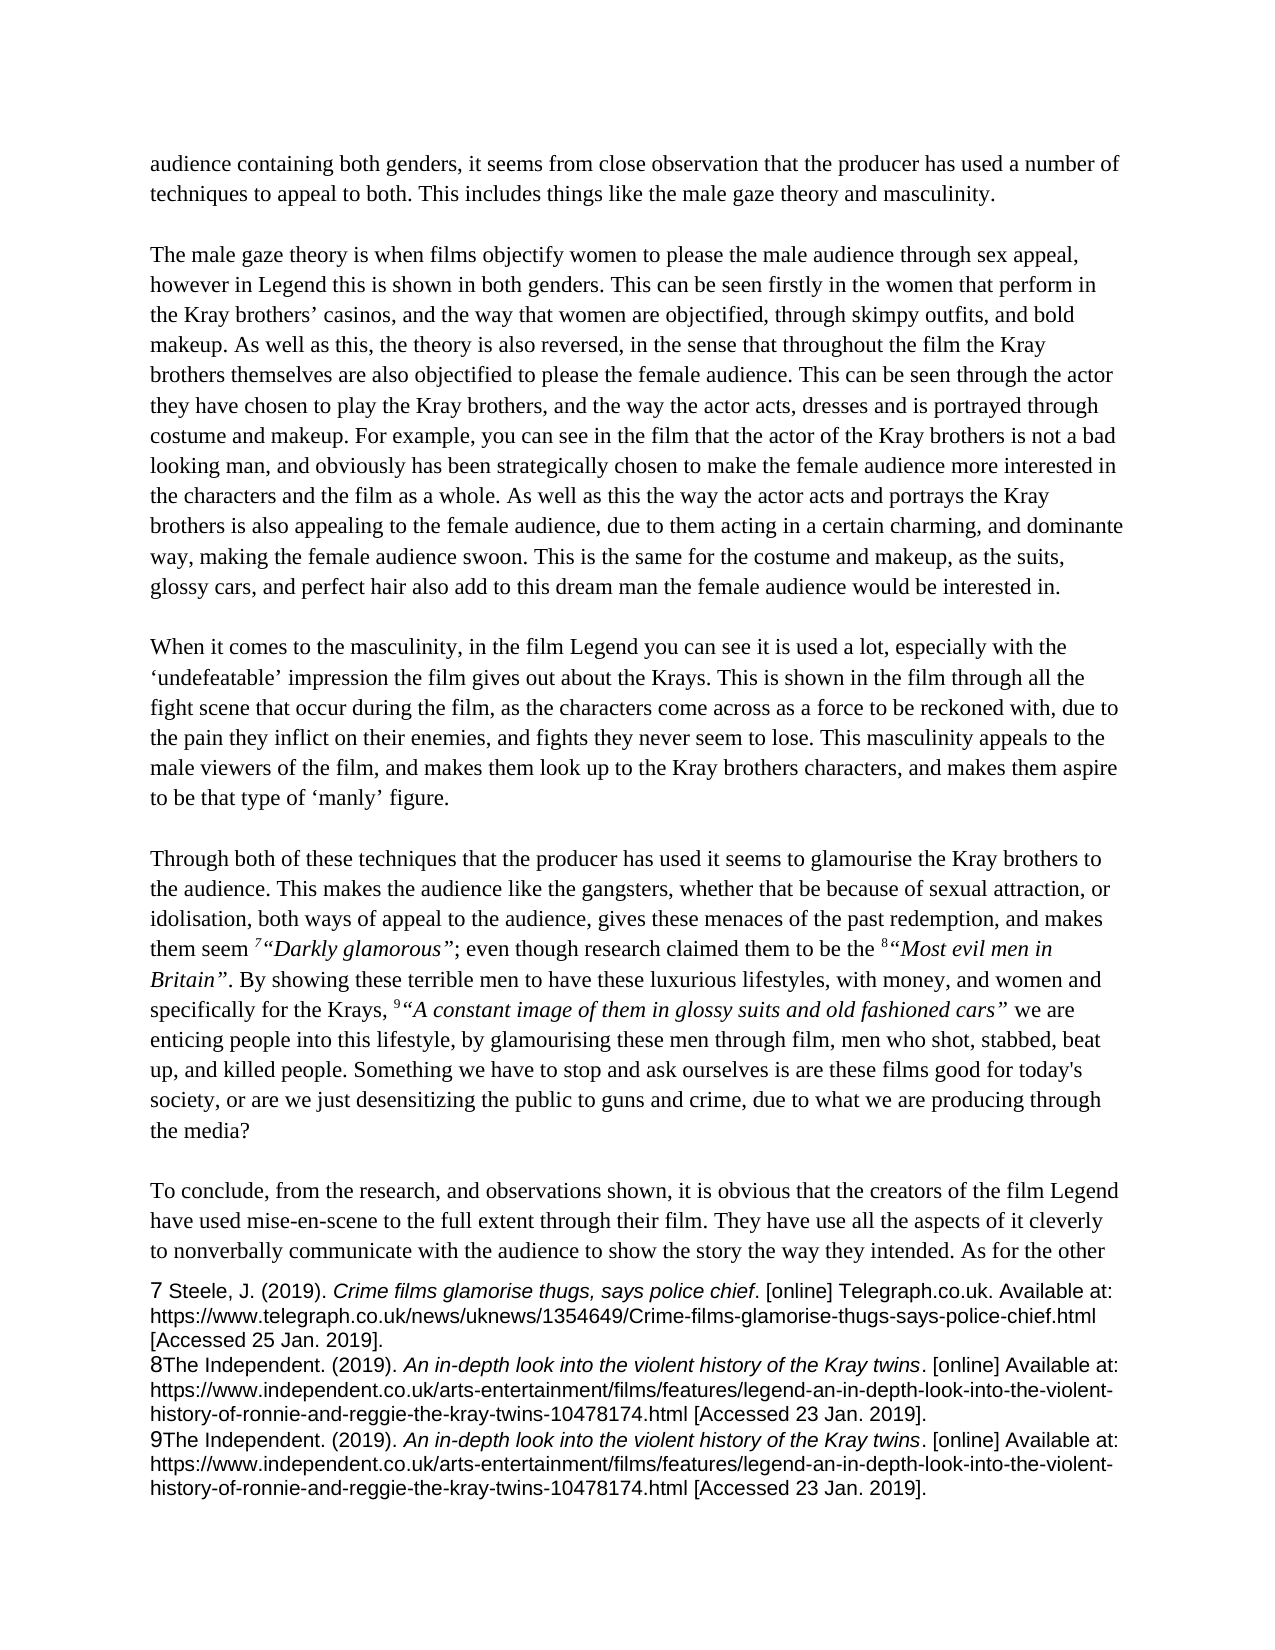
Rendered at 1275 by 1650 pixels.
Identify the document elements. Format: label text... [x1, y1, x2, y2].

text audience containing both genders, it seems from close observation that the producer has used a number of techniques to appeal to both. This includes things like the male gaze theory and masculinity. [150, 150, 1125, 207]
text When it comes to the masculinity, in the film Legend you can see it is used a lot, especially with the ‘undefeatable’ impression the film gives out about the Krays. This is shown in the film through all the fight scene that occur during the film, as the characters come across as a force to be reckoned with, due to the pain they inflict on their enemies, and fights they never seem to lose. This masculinity appeals to the male viewers of the film, and makes them look up to the Kray brothers characters, and makes them aspire to be that type of ‘manly’ figure. [150, 633, 1125, 811]
text The Independent. (2019). An in-depth look into the violent history of the Kray twins. [online] Available at: https://www.independent.co.uk/arts-entertainment/films/features/legend-an-in-depth-look-into-the-violent-history-of-ronnie-and-reggie-the-kray-twins-10478174.html [Accessed 23 Jan. 2019]. [150, 1426, 1125, 1500]
text Through both of these techniques that the producer has used it seems to glamourise the Kray brothers to the audience. This makes the audience like the gangsters, whether that be because of sexual attraction, or idolisation, both ways of appeal to the audience, gives these menaces of the past redemption, and makes them seem “Darkly glamorous”; even though research claimed them to be the “Most evil men in Britain”. By showing these terrible men to have these luxurious lifestyles, with money, and women and specifically for the Krays, “A constant image of them in glossy suits and old fashioned cars” we are enticing people into this lifestyle, by glamourising these men through film, men who shot, stabbed, beat up, and killed people. Something we have to stop and ask ourselves is are these films good for today's society, or are we just desensitizing the public to guns and crime, due to what we are producing through the media? [150, 845, 1125, 1143]
text The male gaze theory is when films objectify women to please the male audience through sex appeal, however in Legend this is shown in both genders. This can be seen firstly in the women that perform in the Kray brothers’ casinos, and the way that women are objectified, through skimpy outfits, and bold makeup. As well as this, the theory is also reversed, in the sense that throughout the film the Kray brothers themselves are also objectified to please the female audience. This can be seen through the actor they have chosen to play the Kray brothers, and the way the actor acts, dresses and is portrayed through costume and makeup. For example, you can see in the film that the actor of the Kray brothers is not a bad looking man, and obviously has been strategically chosen to make the female audience more interested in the characters and the film as a whole. As well as this the way the actor acts and portrays the Kray brothers is also appealing to the female audience, due to them acting in a certain charming, and dominante way, making the female audience swoon. This is the same for the costume and makeup, as the suits, glossy cars, and perfect hair also add to this dream man the female audience would be interested in. [150, 241, 1125, 599]
text Steele, J. (2019). Crime films glamorise thugs, says police chief. [online] Telegraph.co.uk. Available at: https://www.telegraph.co.uk/news/uknews/1354649/Crime-films-glamorise-thugs-says-police-chief.html [Accessed 25 Jan. 2019]. [150, 1277, 1125, 1351]
text To conclude, from the research, and observations shown, it is obvious that the creators of the film Legend have used mise-en-scene to the full extent through their film. They have use all the aspects of it cleverly to nonverbally communicate with the audience to show the story the way they intended. As for the other [150, 1177, 1125, 1264]
text The Independent. (2019). An in-depth look into the violent history of the Kray twins. [online] Available at: https://www.independent.co.uk/arts-entertainment/films/features/legend-an-in-depth-look-into-the-violent-history-of-ronnie-and-reggie-the-kray-twins-10478174.html [Accessed 23 Jan. 2019]. [150, 1351, 1125, 1426]
